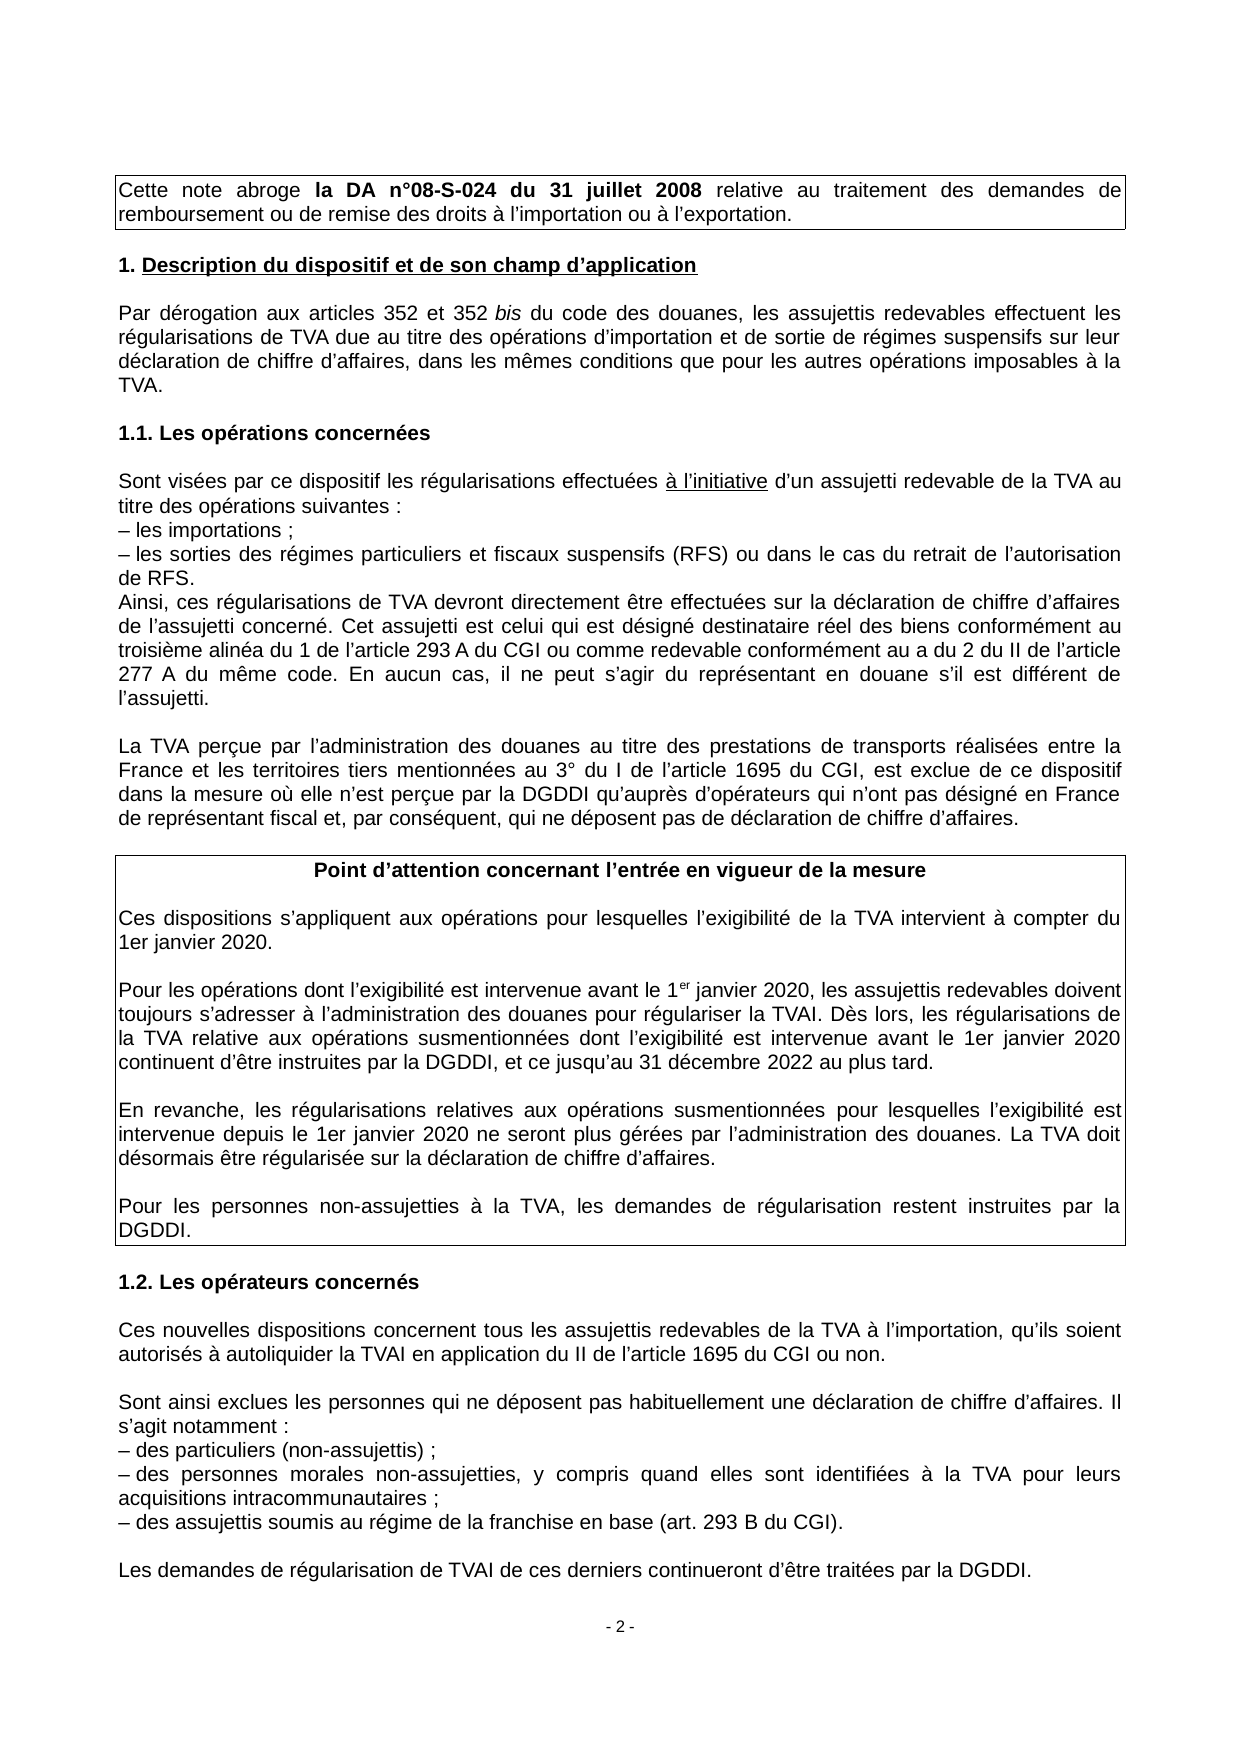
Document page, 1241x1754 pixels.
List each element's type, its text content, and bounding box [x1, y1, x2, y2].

text Ces dispositions s’appliquent aux opérations pour lesquelles l’exigibilité de la TVA intervient à compter du 1er janvier 2020. [118, 906, 1122, 954]
text En revanche, les régularisations relatives aux opérations susmentionnées pour lesquelles l’exigibilité est intervenue depuis le 1er janvier 2020 ne seront plus gérées par l’administration des douanes. La TVA doit désormais être régularisée sur la déclaration de chiffre d’affaires. [118, 1098, 1122, 1170]
text Cette note abroge la DA n°08-S-024 du 31 juillet 2008 relative au traitement des demandes de remboursement ou de remise des droits à l’importation ou à l’exportation. [116, 176, 1125, 229]
text Par dérogation aux articles 352 et 352 bis du code des douanes, les assujettis redevables effectuent les régularisations de TVA due au titre des opérations d’importation et de sortie de régimes suspensifs sur leur déclaration de chiffre d’affaires, dans les mêmes conditions que pour les autres opérations imposables à la TVA. [118, 301, 1122, 397]
text – des personnes morales non-assujetties, y compris quand elles sont identifiées à la TVA pour leurs acquisitions intracommunautaires ; [118, 1462, 1122, 1510]
text Ainsi, ces régularisations de TVA devront directement être effectuées sur la déclaration de chiffre d’affaires de l’assujetti concerné. Cet assujetti est celui qui est désigné destinataire réel des biens conformément au troisième alinéa du 1 de l’article 293 A du CGI ou comme redevable conformément au a du 2 du II de l’article 277 A du même code. En aucun cas, il ne peut s’agir du représentant en douane s’il est différent de l’assujetti. [118, 590, 1122, 710]
text Pour les opérations dont l’exigibilité est intervenue avant le 1er janvier 2020, les assujettis redevables doivent toujours s’adresser à l’administration des douanes pour régulariser la TVAI. Dès lors, les régularisations de la TVA relative aux opérations susmentionnées dont l’exigibilité est intervenue avant le 1er janvier 2020 continuent d’être instruites par la DGDDI, et ce jusqu’au 31 décembre 2022 au plus tard. [118, 978, 1122, 1074]
text Pour les personnes non-assujetties à la TVA, les demandes de régularisation restent instruites par la DGDDI. [116, 1191, 1125, 1245]
text Sont ainsi exclues les personnes qui ne déposent pas habituellement une déclaration de chiffre d’affaires. Il s’agit notamment : [118, 1390, 1122, 1438]
text – des particuliers (non-assujettis) ; [118, 1438, 1122, 1462]
text – les importations ; [118, 518, 1122, 542]
text Les demandes de régularisation de TVAI de ces derniers continueront d’être traitées par la DGDDI. [118, 1558, 1122, 1582]
text 1. Description du dispositif et de son champ d’application [118, 253, 1122, 277]
text Point d’attention concernant l’entrée en vigueur de la mesure [116, 856, 1125, 882]
text – les sorties des régimes particuliers et fiscaux suspensifs (RFS) ou dans le cas du retrait de l’autorisation de RFS. [118, 542, 1122, 590]
text Sont visées par ce dispositif les régularisations effectuées à l’initiative d’un assujetti redevable de la TVA au titre des opérations suivantes : [118, 469, 1122, 518]
text Ces nouvelles dispositions concernent tous les assujettis redevables de la TVA à l’importation, qu’ils soient autorisés à autoliquider la TVAI en application du II de l’article 1695 du CGI ou non. [118, 1318, 1122, 1366]
text 1.2. Les opérateurs concernés [118, 1269, 1122, 1294]
text – des assujettis soumis au régime de la franchise en base (art. 293 B du CGI). [118, 1510, 1122, 1534]
text La TVA perçue par l’administration des douanes au titre des prestations de transports réalisées entre la France et les territoires tiers mentionnées au 3° du I de l’article 1695 du CGI, est exclue de ce dispositif dans la mesure où elle n’est perçue par la DGDDI qu’auprès d’opérateurs qui n’ont pas désigné en France de représentant fiscal et, par conséquent, qui ne déposent pas de déclaration de chiffre d’affaires. [118, 734, 1122, 830]
text 1.1. Les opérations concernées [118, 421, 1122, 445]
